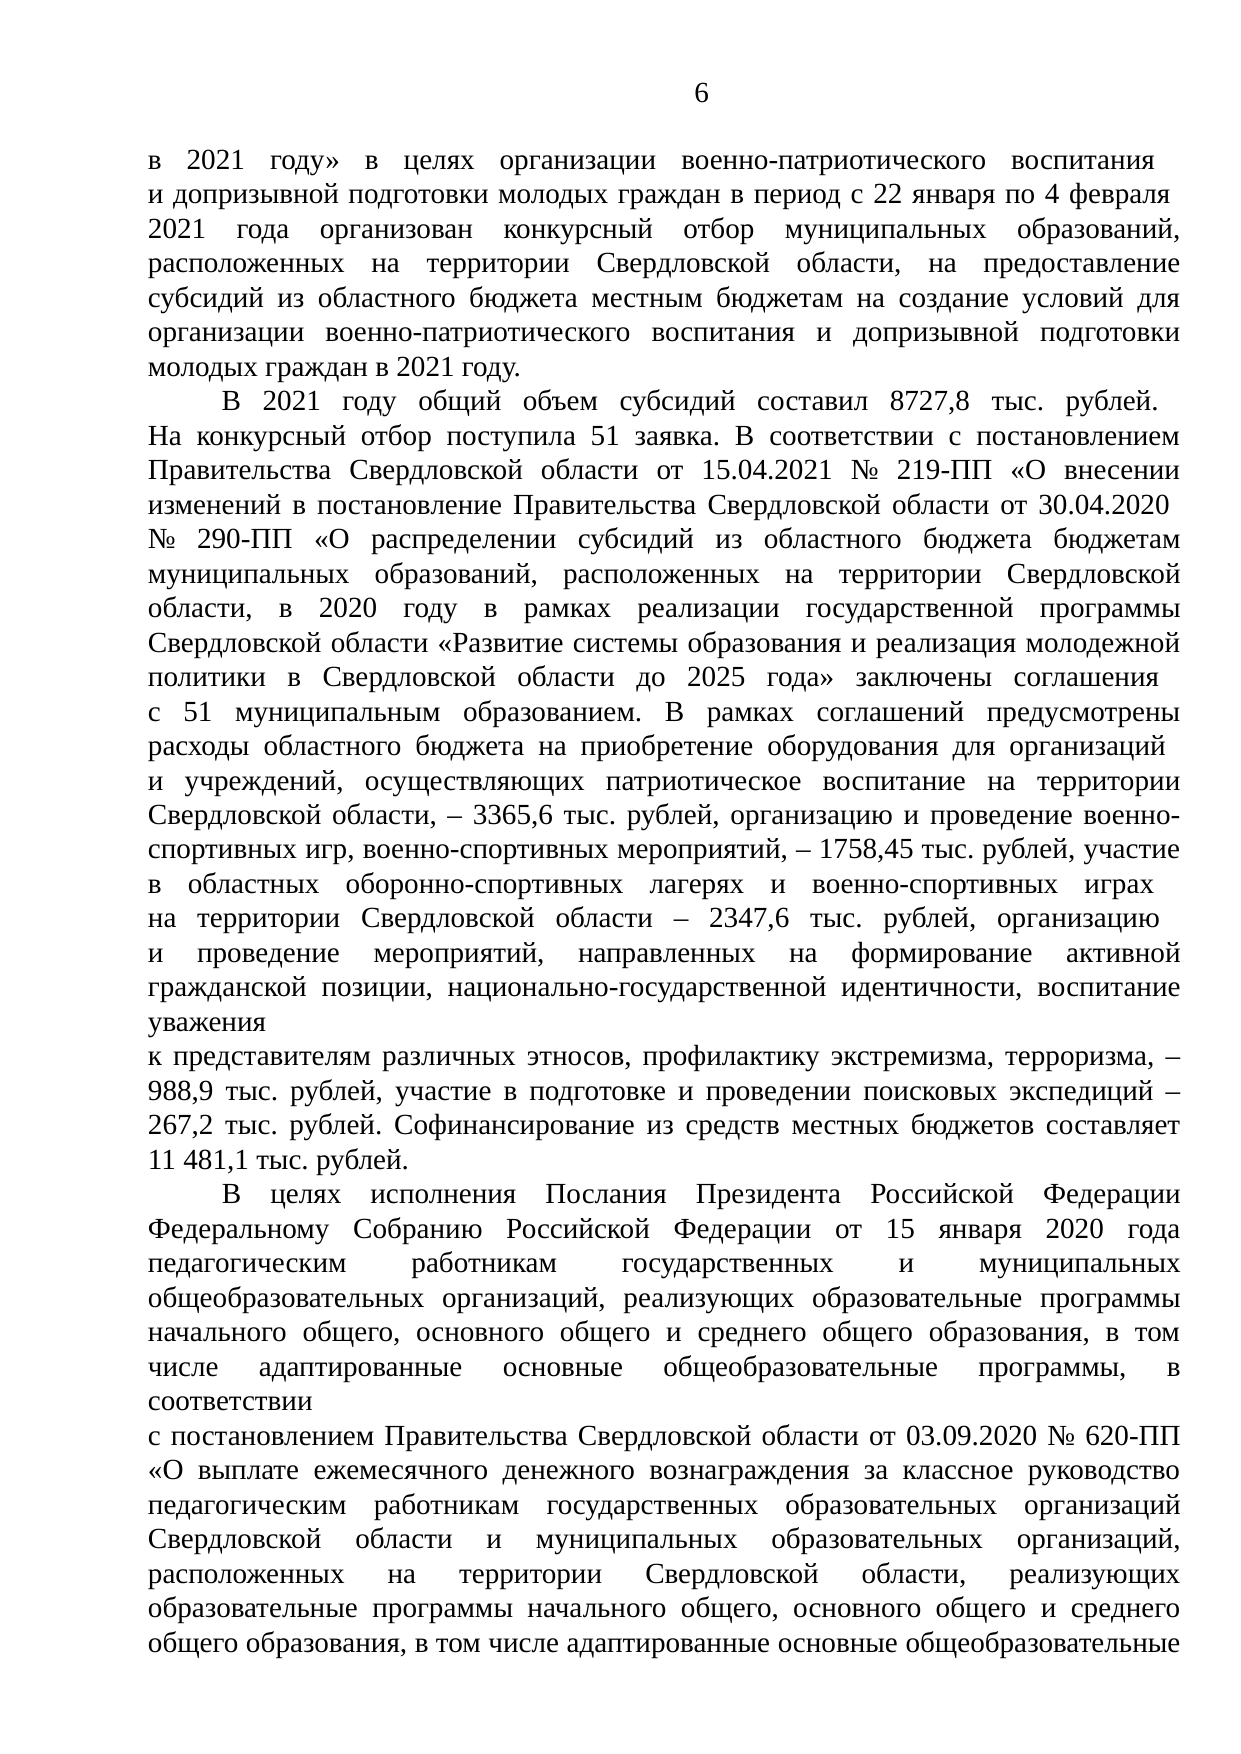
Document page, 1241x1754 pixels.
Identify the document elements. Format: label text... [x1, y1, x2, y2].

text В 2021 году общий объем субсидий составил 8727,8 тыс. рублей. На конкурсный отбор поступила 51 заявка. В соответствии с постановлением Правительства Свердловской области от 15.04.2021 № 219-ПП «О внесении изменений в постановление Правительства Свердловской области от 30.04.2020 № 290-ПП «О распределении субсидий из областного бюджета бюджетам муниципальных образований, расположенных на территории Свердловской области, в 2020 году в рамках реализации государственной программы Свердловской области «Развитие системы образования и реализация молодежной политики в Свердловской области до 2025 года» заключены соглашения с 51 муниципальным образованием. В рамках соглашений предусмотрены расходы областного бюджета на приобретение оборудования для организаций и учреждений, осуществляющих патриотическое воспитание на территории Свердловской области, – 3365,6 тыс. рублей, организацию и проведение военно-спортивных игр, военно-спортивных мероприятий, – 1758,45 тыс. рублей, участие в областных оборонно-спортивных лагерях и военно-спортивных играх на территории Свердловской области – 2347,6 тыс. рублей, организацию и проведение мероприятий, направленных на формирование активной гражданской позиции, национально-государственной идентичности, воспитание уважения к представителям различных этносов, профилактику экстремизма, терроризма, – 988,9 тыс. рублей, участие в подготовке и проведении поисковых экспедиций – 267,2 тыс. рублей. Софинансирование из средств местных бюджетов составляет 11 481,1 тыс. рублей. [148, 383, 1181, 1176]
text в 2021 году» в целях организации военно-патриотического воспитания и допризывной подготовки молодых граждан в период с 22 января по 4 февраля 2021 года организован конкурсный отбор муниципальных образований, расположенных на территории Свердловской области, на предоставление субсидий из областного бюджета местным бюджетам на создание условий для организации военно-патриотического воспитания и допризывной подготовки молодых граждан в 2021 году. [148, 142, 1181, 382]
text В целях исполнения Послания Президента Российской Федерации Федеральному Собранию Российской Федерации от 15 января 2020 года педагогическим работникам государственных и муниципальных общеобразовательных организаций, реализующих образовательные программы начального общего, основного общего и среднего общего образования, в том числе адаптированные основные общеобразовательные программы, в соответствии с постановлением Правительства Свердловской области от 03.09.2020 № 620-ПП «О выплате ежемесячного денежного вознаграждения за классное руководство педагогическим работникам государственных образовательных организаций Свердловской области и муниципальных образовательных организаций, расположенных на территории Свердловской области, реализующих образовательные программы начального общего, основного общего и среднего общего образования, в том числе адаптированные основные общеобразовательные [148, 1176, 1181, 1658]
